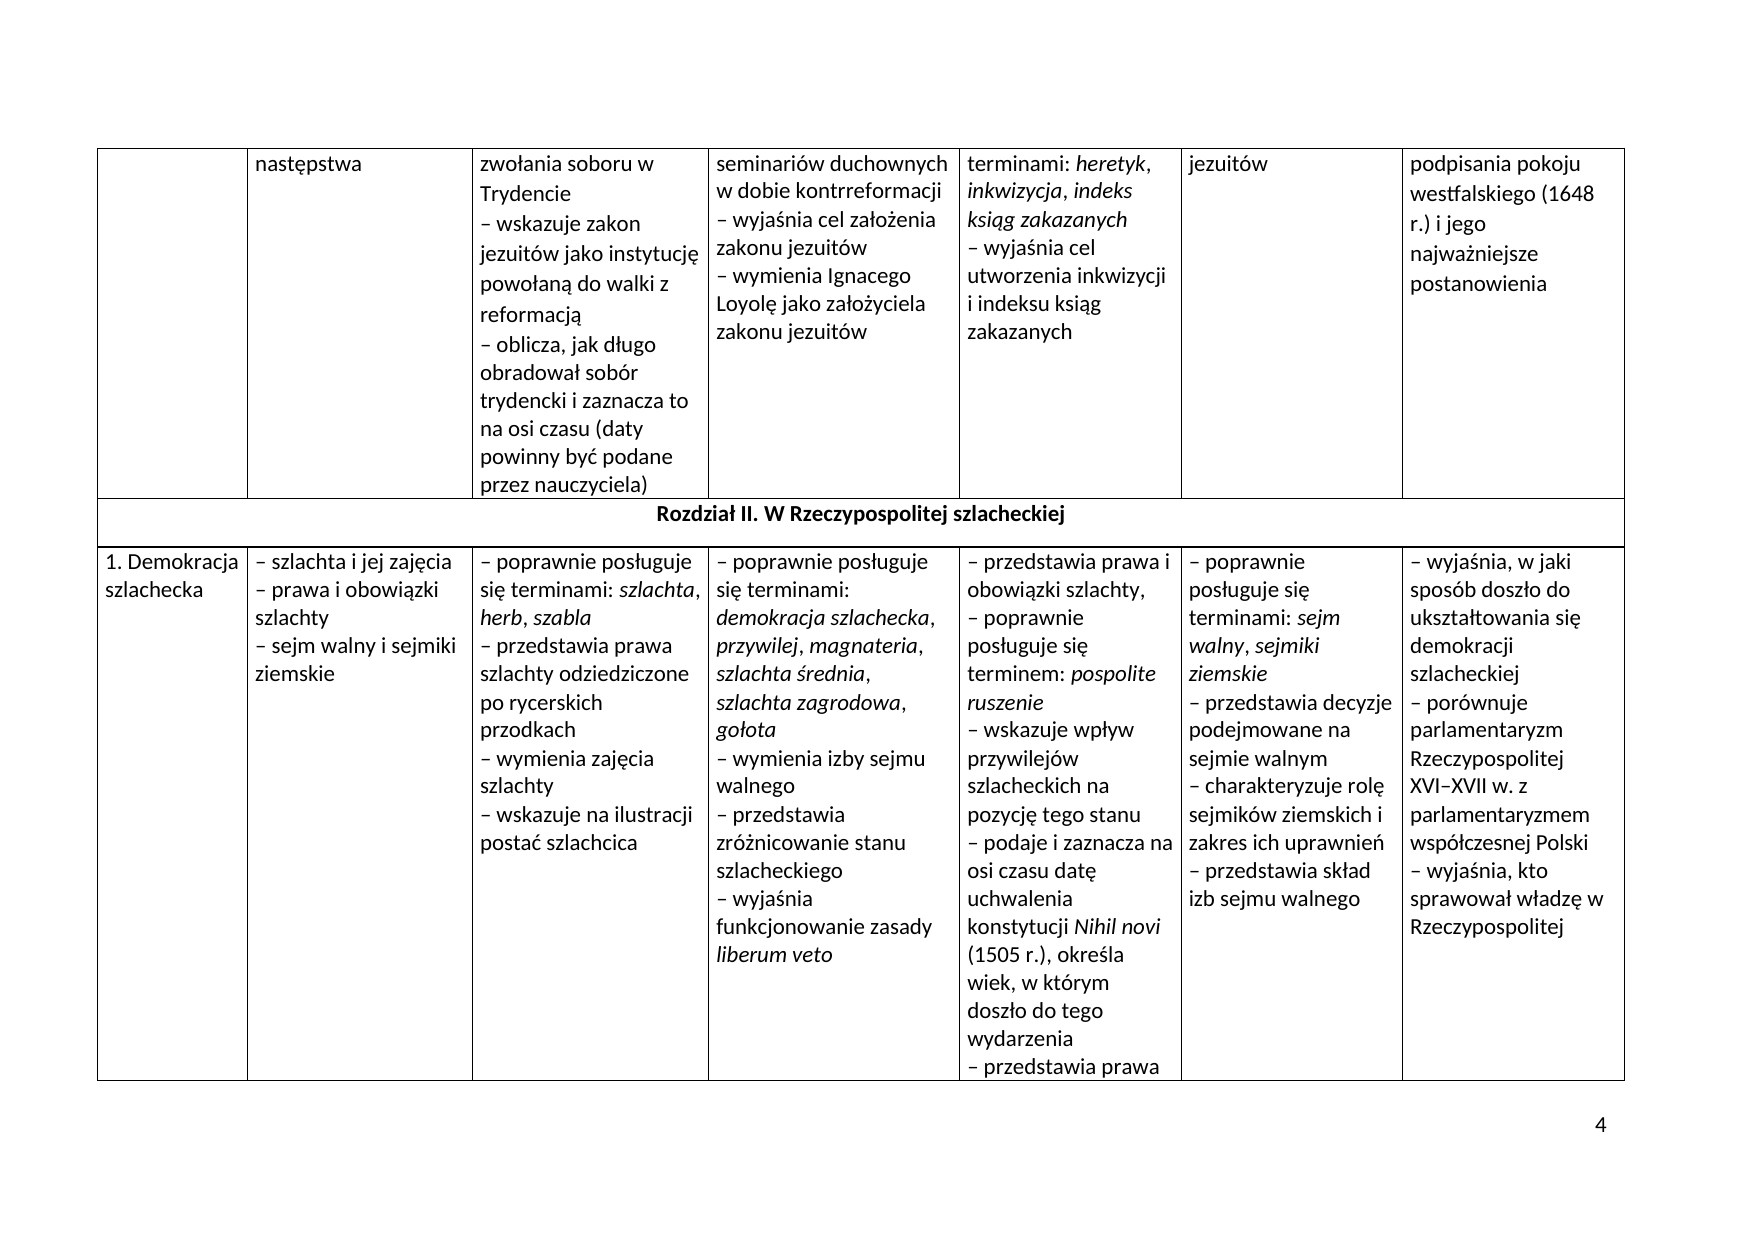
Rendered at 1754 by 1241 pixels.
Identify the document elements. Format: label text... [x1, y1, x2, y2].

table_cell – poprawnie posługuje się terminami: szlachta, herb, szabla – przedstawia prawa szlachty odziedziczone po rycerskich przodkach – wymienia zajęcia szlachty – wskazuje na ilustracji postać szlachcica [473, 548, 708, 1080]
table_cell – poprawnie posługuje się terminami: demokracja szlachecka, przywilej, magnateria, szlachta średnia, szlachta zagrodowa, gołota – wymienia izby sejmu walnego – przedstawia zróżnicowanie stanu szlacheckiego – wyjaśnia funkcjonowanie zasady liberum veto [709, 548, 959, 1080]
table_cell podpisania pokoju westfalskiego (1648 r.) i jego najważniejsze postanowienia [1403, 149, 1624, 498]
table_cell następstwa [248, 149, 472, 498]
table_cell 1. Demokracja szlachecka [98, 548, 247, 1080]
table_cell – poprawnie posługuje się terminami: sejm walny, sejmiki ziemskie – przedstawia decyzje podejmowane na sejmie walnym – charakteryzuje rolę sejmików ziemskich i zakres ich uprawnień – przedstawia skład izb sejmu walnego [1182, 548, 1402, 1080]
table_cell – wyjaśnia, w jaki sposób doszło do ukształtowania się demokracji szlacheckiej – porównuje parlamentaryzm Rzeczypospolitej XVI–XVII w. z parlamentaryzmem współczesnej Polski – wyjaśnia, kto sprawował władzę w Rzeczypospolitej [1403, 548, 1624, 1080]
table_cell zwołania soboru w Trydencie – wskazuje zakon jezuitów jako instytucję powołaną do walki z reformacją – oblicza, jak długo obradował sobór trydencki i zaznacza to na osi czasu (daty powinny być podane przez nauczyciela) [473, 149, 708, 498]
table_cell – szlachta i jej zajęcia – prawa i obowiązki szlachty – sejm walny i sejmiki ziemskie [248, 548, 472, 1080]
table_cell Rozdział II. W Rzeczypospolitej szlacheckiej [98, 499, 1624, 546]
table_cell terminami: heretyk, inkwizycja, indeks ksiąg zakazanych – wyjaśnia cel utworzenia inkwizycji i indeksu ksiąg zakazanych [960, 149, 1181, 498]
table_cell – przedstawia prawa i obowiązki szlachty, – poprawnie posługuje się terminem: pospolite ruszenie – wskazuje wpływ przywilejów szlacheckich na pozycję tego stanu – podaje i zaznacza na osi czasu datę uchwalenia konstytucji Nihil novi (1505 r.), określa wiek, w którym doszło do tego wydarzenia – przedstawia prawa [960, 548, 1181, 1080]
table_cell seminariów duchownych w dobie kontrreformacji – wyjaśnia cel założenia zakonu jezuitów – wymienia Ignacego Loyolę jako założyciela zakonu jezuitów [709, 149, 959, 498]
table_cell jezuitów [1182, 149, 1402, 498]
table_cell [98, 149, 247, 498]
